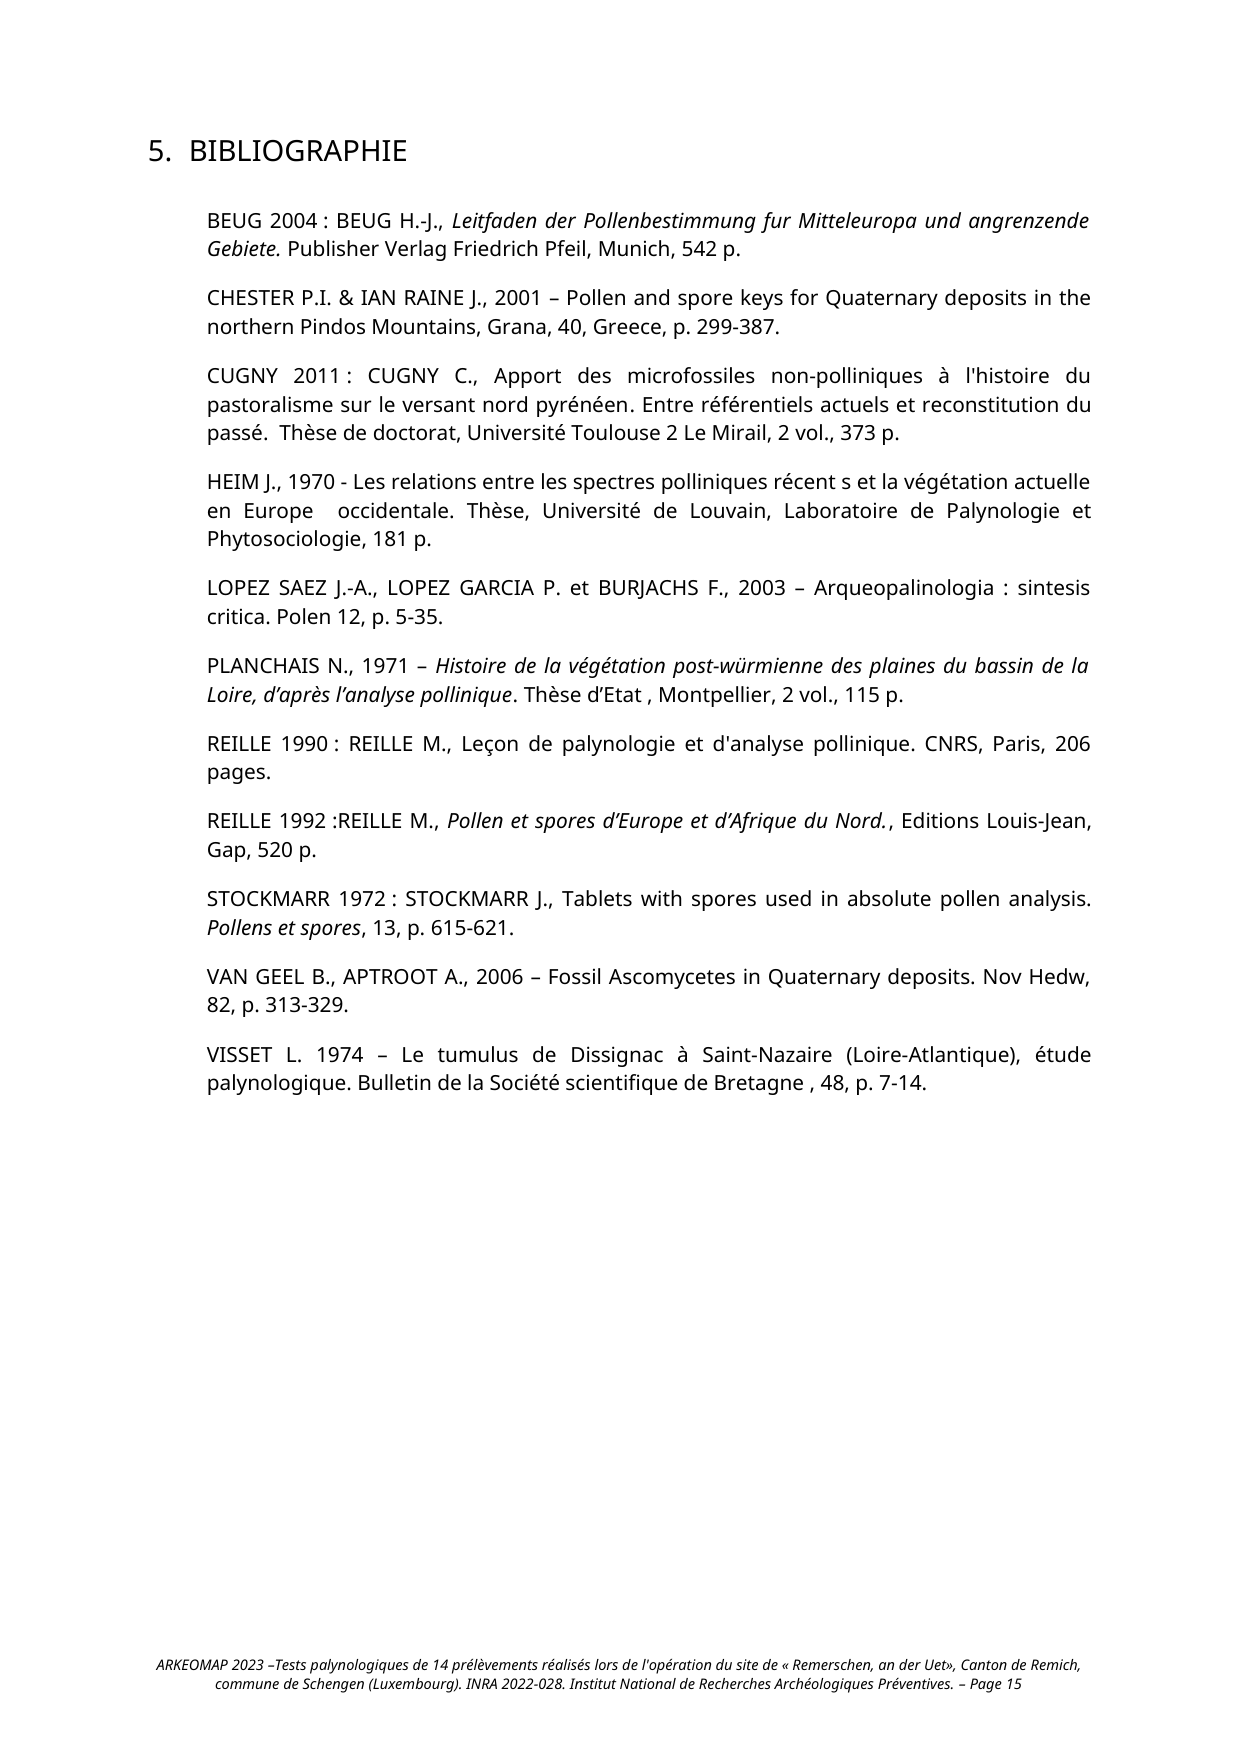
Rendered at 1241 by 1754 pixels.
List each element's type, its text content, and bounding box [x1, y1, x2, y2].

text LOPEZ SAEZ J.-A., LOPEZ GARCIA P. et BURJACHS F., 2003 – Arqueopalinologia : sintesis critica. Polen 12, p. 5-35. [207, 573, 1092, 630]
text HEIM J., 1970 - Les relations entre les spectres polliniques récent s et la végétation actuelle en Europe occidentale. Thèse, Université de Louvain, Laboratoire de Palynologie et Phytosociologie, 181 p. [207, 467, 1092, 553]
text VAN GEEL B., APTROOT A., 2006 – Fossil Ascomycetes in Quaternary deposits. Nov Hedw, 82, p. 313-329. [207, 962, 1092, 1019]
subtitle BIBLIOGRAPHIE [148, 131, 1092, 170]
text PLANCHAIS N., 1971 – Histoire de la végétation post-würmienne des plaines du bassin de la Loire, d’après l’analyse pollinique. Thèse d’Etat , Montpellier, 2 vol., 115 p. [207, 651, 1092, 708]
text VISSET L. 1974 – Le tumulus de Dissignac à Saint-Nazaire (Loire-Atlantique), étude palynologique. Bulletin de la Société scientifique de Bretagne , 48, p. 7-14. [207, 1040, 1092, 1097]
text STOCKMARR 1972 : STOCKMARR J., Tablets with spores used in absolute pollen analysis. Pollens et spores, 13, p. 615-621. [207, 884, 1092, 941]
text CHESTER P.I. & IAN RAINE J., 2001 – Pollen and spore keys for Quaternary deposits in the northern Pindos Mountains, Grana, 40, Greece, p. 299-387. [207, 283, 1092, 340]
text REILLE 1990 : REILLE M., Leçon de palynologie et d'analyse pollinique. CNRS, Paris, 206 pages. [207, 729, 1092, 786]
text REILLE 1992 :REILLE M., Pollen et spores d’Europe et d’Afrique du Nord., Editions Louis-Jean, Gap, 520 p. [207, 807, 1092, 863]
text BEUG 2004 : BEUG H.-J., Leitfaden der Pollenbestimmung fur Mitteleuropa und angrenzende Gebiete. Publisher Verlag Friedrich Pfeil, Munich, 542 p. [207, 206, 1092, 263]
text CUGNY 2011 : CUGNY C., Apport des microfossiles non-polliniques à l'histoire du pastoralisme sur le versant nord pyrénéen. Entre référentiels actuels et reconstitution du passé. Thèse de doctorat, Université Toulouse 2 Le Mirail, 2 vol., 373 p. [207, 361, 1092, 447]
